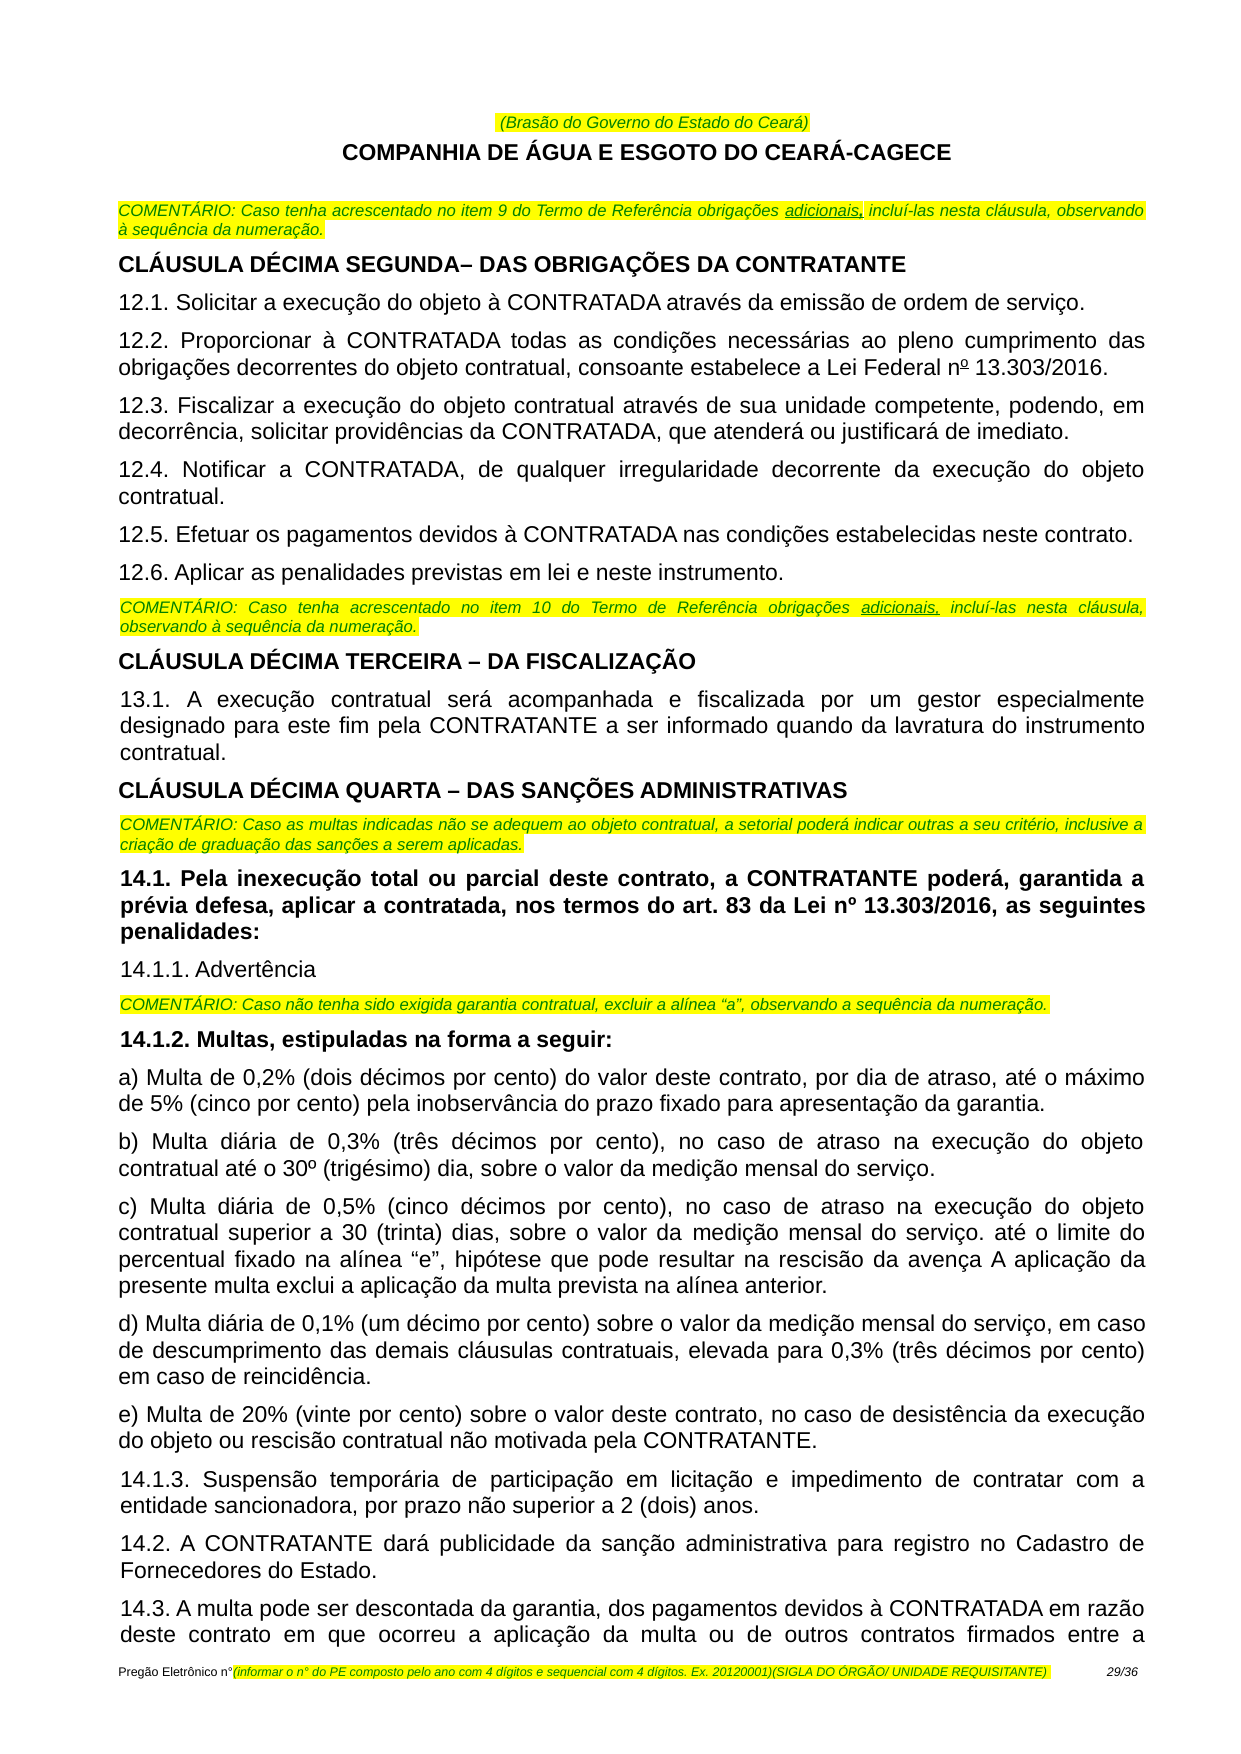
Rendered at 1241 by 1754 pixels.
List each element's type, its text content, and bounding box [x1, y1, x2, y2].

text 14.1.2. Multas, estipuladas na forma a seguir: [120, 1026, 1146, 1052]
text COMENTÁRIO: Caso as multas indicadas não se adequem ao objeto contratual, a setorial poderá indicar outras a seu critério, inclusive a criação de graduação das sanções a serem aplicadas. [120, 815, 1146, 853]
text b) Multa diária de 0,3% (três décimos por cento), no caso de atraso na execução do objeto contratual até o 30º (trigésimo) dia, sobre o valor da medição mensal do serviço. [118, 1128, 1146, 1181]
text 14.1.1. Advertência [120, 956, 1146, 983]
text 14.1.3. Suspensão temporária de participação em licitação e impedimento de contratar com a entidade sancionadora, por prazo não superior a 2 (dois) anos. [120, 1466, 1146, 1518]
text CLÁUSULA DÉCIMA QUARTA – DAS SANÇÕES ADMINISTRATIVAS [118, 777, 1146, 803]
text CLÁUSULA DÉCIMA SEGUNDA– DAS OBRIGAÇÕES DA CONTRATANTE [118, 251, 1146, 277]
text 12.3. Fiscalizar a execução do objeto contratual através de sua unidade competente, podendo, em decorrência, solicitar providências da CONTRATADA, que atenderá ou justificará de imediato. [118, 392, 1146, 444]
text COMENTÁRIO: Caso não tenha sido exigida garantia contratual, excluir a alínea “a”, observando a sequência da numeração. [120, 994, 1146, 1014]
text 13.1. A execução contratual será acompanhada e fiscalizada por um gestor especialmente designado para este fim pela CONTRATANTE a ser informado quando da lavratura do instrumento contratual. [119, 686, 1146, 765]
text 14.3. A multa pode ser descontada da garantia, dos pagamentos devidos à CONTRATADA em razão deste contrato em que ocorreu a aplicação da multa ou de outros contratos firmados entre a [120, 1595, 1146, 1648]
text 12.2. Proporcionar à CONTRATADA todas as condições necessárias ao pleno cumprimento das obrigações decorrentes do objeto contratual, consoante estabelece a Lei Federal no 13.303/2016. [118, 327, 1146, 380]
text 14.2. A CONTRATANTE dará publicidade da sanção administrativa para registro no Cadastro de Fornecedores do Estado. [120, 1530, 1146, 1583]
text COMENTÁRIO: Caso tenha acrescentado no item 9 do Termo de Referência obrigações adicionais, incluí-las nesta cláusula, observando à sequência da numeração. [118, 201, 1146, 239]
text c) Multa diária de 0,5% (cinco décimos por cento), no caso de atraso na execução do objeto contratual superior a 30 (trinta) dias, sobre o valor da medição mensal do serviço. até o limite do percentual fixado na alínea “e”, hipótese que pode resultar na rescisão da avença A aplicação da presente multa exclui a aplicação da multa prevista na alínea anterior. [118, 1193, 1146, 1298]
text e) Multa de 20% (vinte por cento) sobre o valor deste contrato, no caso de desistência da execução do objeto ou rescisão contratual não motivada pela CONTRATANTE. [118, 1401, 1146, 1454]
text 12.1. Solicitar a execução do objeto à CONTRATADA através da emissão de ordem de serviço. [118, 289, 1146, 315]
text COMENTÁRIO: Caso tenha acrescentado no item 10 do Termo de Referência obrigações adicionais, incluí-las nesta cláusula, observando à sequência da numeração. [120, 597, 1146, 636]
text 12.6. Aplicar as penalidades previstas em lei e neste instrumento. [118, 559, 1146, 586]
text 14.1. Pela inexecução total ou parcial deste contrato, a CONTRATANTE poderá, garantida a prévia defesa, aplicar a contratada, nos termos do art. 83 da Lei nº 13.303/2016, as seguintes penalidades: [120, 865, 1146, 944]
text a) Multa de 0,2% (dois décimos por cento) do valor deste contrato, por dia de atraso, até o máximo de 5% (cinco por cento) pela inobservância do prazo fixado para apresentação da garantia. [118, 1064, 1146, 1116]
text 12.4. Notificar a CONTRATADA, de qualquer irregularidade decorrente da execução do objeto contratual. [118, 456, 1146, 509]
text CLÁUSULA DÉCIMA TERCEIRA – DA FISCALIZAÇÃO [118, 648, 1146, 674]
text 12.5. Efetuar os pagamentos devidos à CONTRATADA nas condições estabelecidas neste contrato. [118, 521, 1146, 547]
text d) Multa diária de 0,1% (um décimo por cento) sobre o valor da medição mensal do serviço, em caso de descumprimento das demais cláusulas contratuais, elevada para 0,3% (três décimos por cento) em caso de reincidência. [118, 1310, 1146, 1389]
